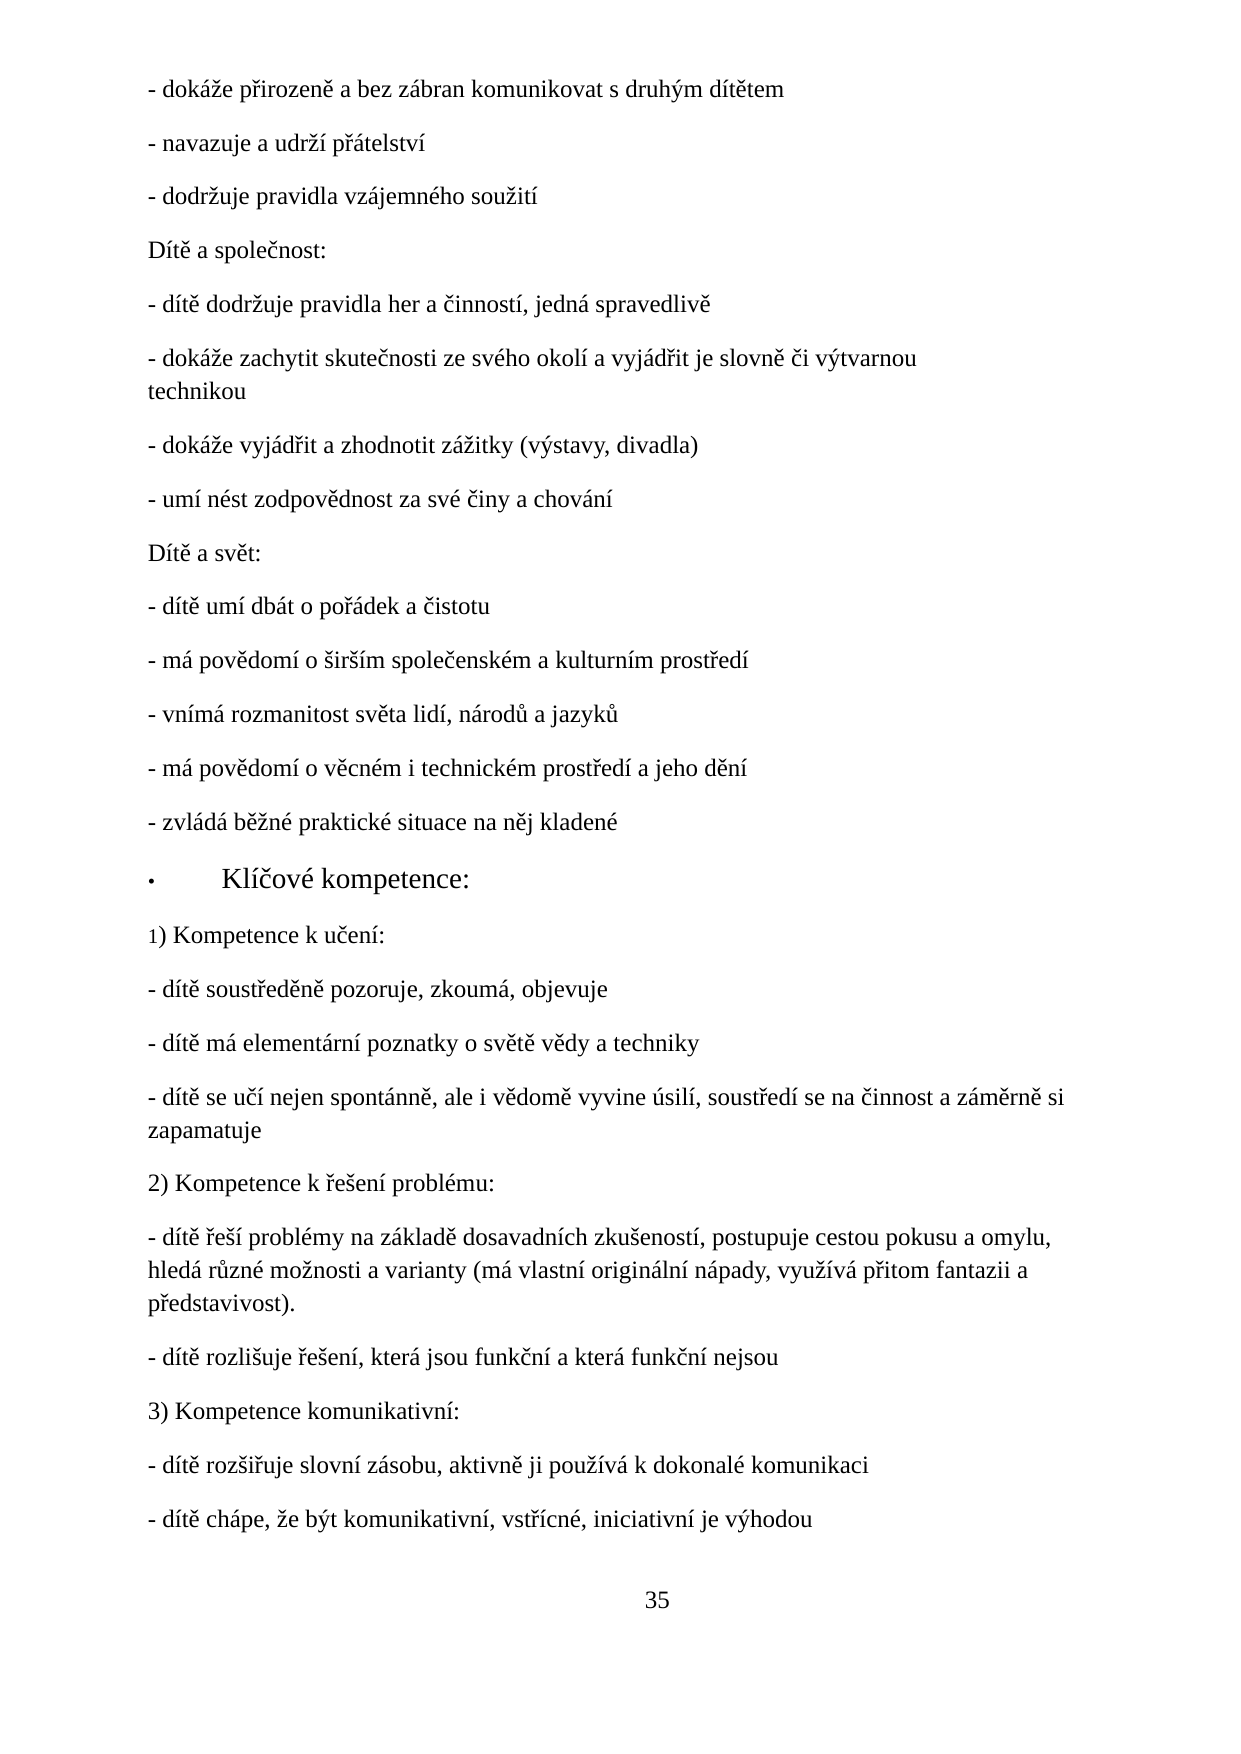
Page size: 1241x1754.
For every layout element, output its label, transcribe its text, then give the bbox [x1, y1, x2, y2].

text Dítě a společnost: [148, 235, 1004, 264]
text 2) Kompetence k řešení problému: [148, 1168, 1004, 1197]
text - dítě rozlišuje řešení, která jsou funkční a která funkční nejsou [148, 1342, 1004, 1371]
text - dítě soustředěně pozoruje, zkoumá, objevuje [148, 974, 1004, 1003]
text - dítě umí dbát o pořádek a čistotu [148, 591, 1004, 620]
list Klíčové kompetence: [148, 861, 1004, 894]
text 1) Kompetence k učení: [148, 920, 1004, 949]
text - dítě chápe, že být komunikativní, vstřícné, iniciativní je výhodou [148, 1504, 1004, 1533]
text - dítě se učí nejen spontánně, ale i vědomě vyvine úsilí, soustředí se na činnost a záměrně si zapamatuje [148, 1082, 1093, 1143]
text - má povědomí o věcném i technickém prostředí a jeho dění [148, 753, 1004, 782]
text - zvládá běžné praktické situace na něj kladené [148, 807, 1004, 836]
text - dítě řeší problémy na základě dosavadních zkušeností, postupuje cestou pokusu a omylu, hledá různé možnosti a varianty (má vlastní originální nápady, využívá přitom fantazii a představivost). [148, 1222, 1093, 1317]
text - navazuje a udrží přátelství [148, 128, 1004, 156]
text - dokáže zachytit skutečnosti ze svého okolí a vyjádřit je slovně či výtvarnou technikou [148, 343, 1004, 405]
text - dokáže přirozeně a bez zábran komunikovat s druhým dítětem [148, 74, 1004, 102]
text - dítě rozšiřuje slovní zásobu, aktivně ji používá k dokonalé komunikaci [148, 1450, 1004, 1479]
text - dítě má elementární poznatky o světě vědy a techniky [148, 1028, 1004, 1057]
text - vnímá rozmanitost světa lidí, národů a jazyků [148, 699, 1004, 728]
text 3) Kompetence komunikativní: [148, 1396, 1004, 1425]
text - dodržuje pravidla vzájemného soužití [148, 181, 1004, 210]
text - dítě dodržuje pravidla her a činností, jedná spravedlivě [148, 289, 1004, 318]
text Dítě a svět: [148, 538, 1004, 566]
text - dokáže vyjádřit a zhodnotit zážitky (výstavy, divadla) [148, 430, 1004, 459]
text - má povědomí o širším společenském a kulturním prostředí [148, 645, 1004, 674]
text - umí nést zodpovědnost za své činy a chování [148, 484, 1004, 512]
